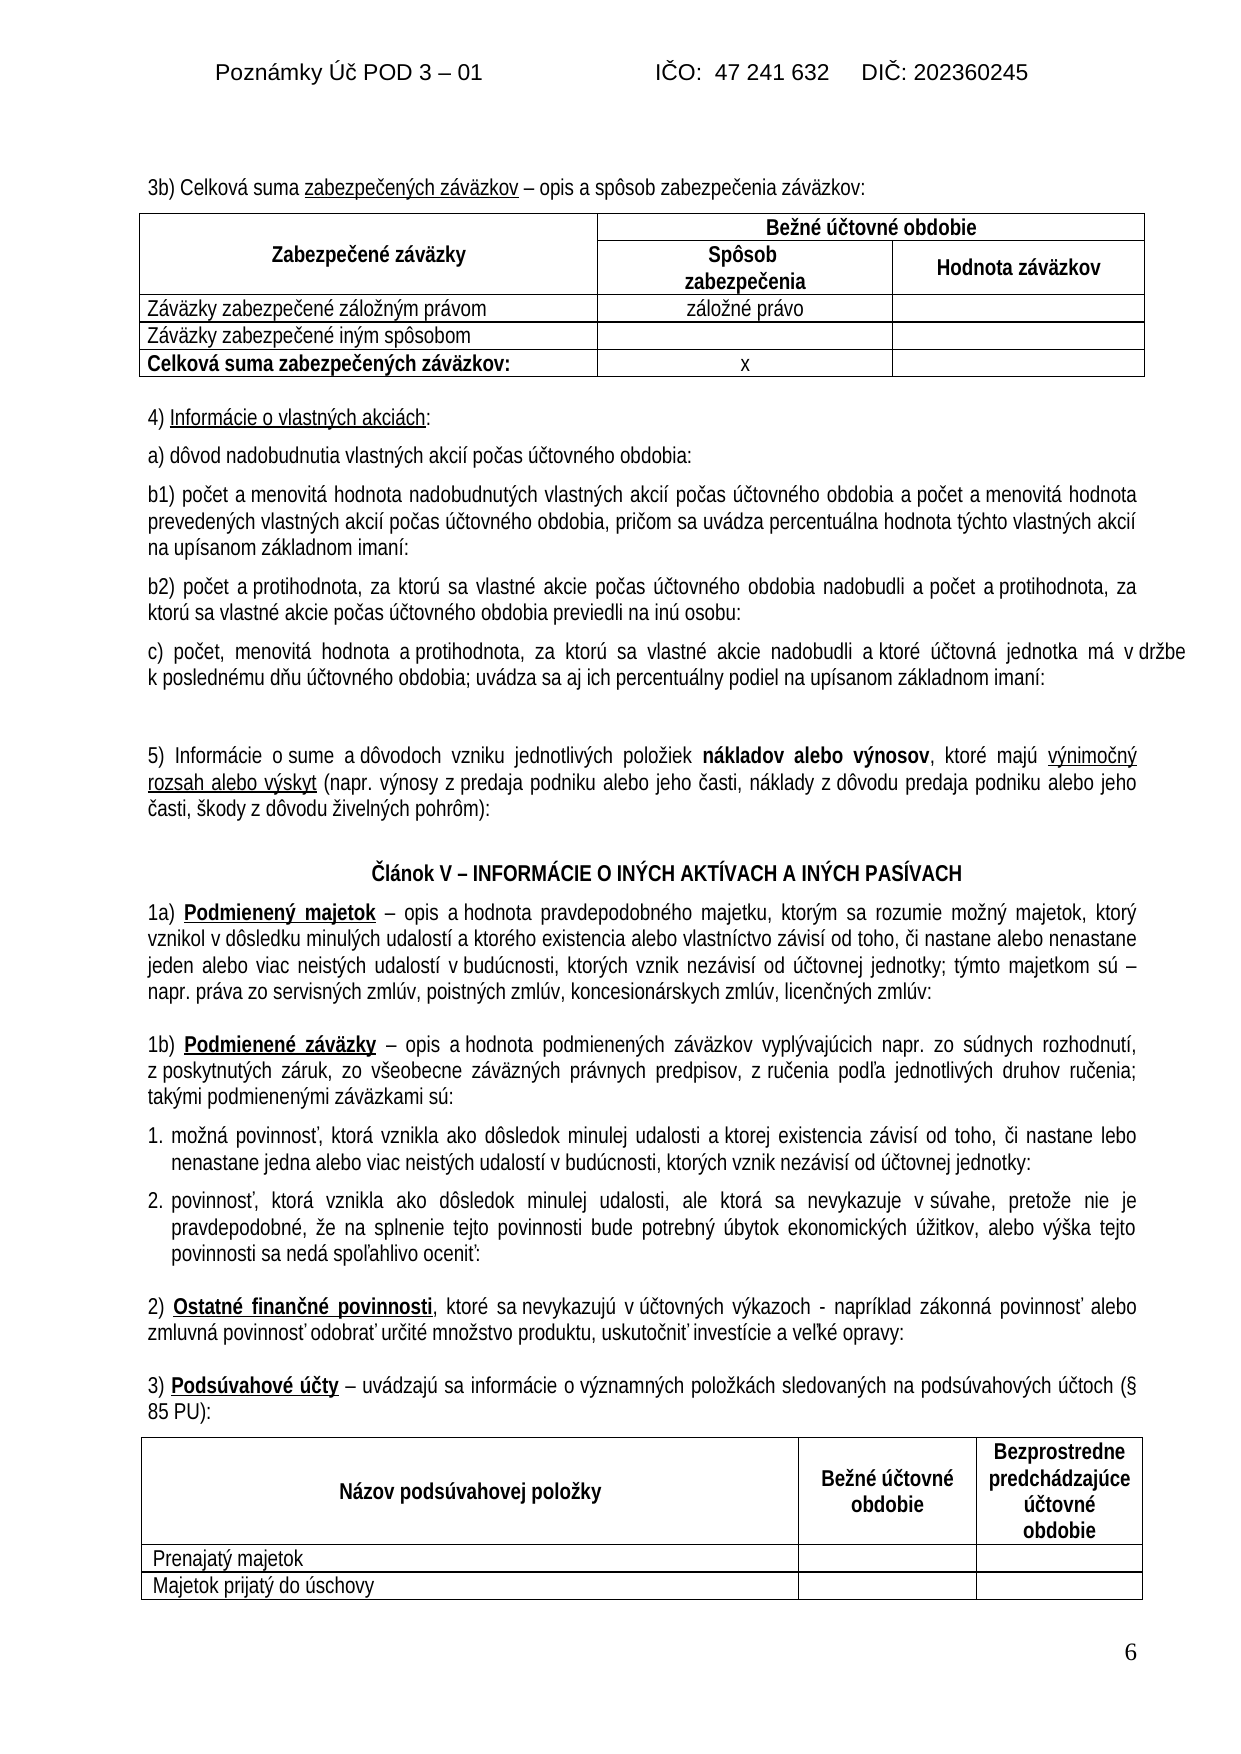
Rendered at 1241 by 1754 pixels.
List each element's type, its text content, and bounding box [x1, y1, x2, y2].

table_cell [977, 1545, 1142, 1571]
text b2) počet a protihodnota, za ktorú sa vlastné akcie počas účtovného obdobia nadobudli a počet a protihodnota, za ktorú sa vlastné akcie počas účtovného obdobia previedli na inú osobu: [148, 573, 1137, 626]
table_cell Záväzky zabezpečené iným spôsobom [140, 323, 597, 349]
list povinnosť, ktorá vznikla ako dôsledok minulej udalosti, ale ktorá sa nevykazuje v súvahe, pretože nie je pravdepodobné, že na splnenie tejto povinnosti bude potrebný úbytok ekonomických úžitkov, alebo výška tejto povinnosti sa nedá spoľahlivo oceniť: [148, 1187, 1137, 1266]
table_cell [893, 350, 1144, 376]
table_cell Hodnota záväzkov [893, 241, 1144, 294]
table_cell [799, 1573, 976, 1599]
table_cell Prenajatý majetok [142, 1545, 798, 1571]
table_cell [893, 323, 1144, 349]
table_header Zabezpečené záväzky [140, 214, 597, 294]
text 1b) Podmienené záväzky – opis a hodnota podmienených záväzkov vyplývajúcich napr. zo súdnych rozhodnutí, z poskytnutých záruk, zo všeobecne záväzných právnych predpisov, z ručenia podľa jednotlivých druhov ručenia; takými podmienenými záväzkami sú: [148, 1031, 1137, 1110]
table_cell Záväzky zabezpečené záložným právom [140, 295, 597, 321]
table_cell x [598, 350, 892, 376]
table_header Bezprostredne predchádzajúce účtovné obdobie [977, 1438, 1142, 1543]
text 3) Podsúvahové účty – uvádzajú sa informácie o významných položkách sledovaných na podsúvahových účtoch (§ 85 PU): [148, 1372, 1137, 1424]
text 1a) Podmienený majetok – opis a hodnota pravdepodobného majetku, ktorým sa rozumie možný majetok, ktorý vznikol v dôsledku minulých udalostí a ktorého existencia alebo vlastníctvo závisí od toho, či nastane alebo nenastane jeden alebo viac neistých udalostí v budúcnosti, ktorých vznik nezávisí od účtovnej jednotky; týmto majetkom sú – napr. práva zo servisných zmlúv, poistných zmlúv, koncesionárskych zmlúv, licenčných zmlúv: [148, 899, 1137, 1004]
table_header Názov podsúvahovej položky [142, 1438, 798, 1543]
table_header Bežné účtovné obdobie [799, 1438, 976, 1543]
table_cell Spôsob zabezpečenia [598, 241, 892, 294]
text 4) Informácie o vlastných akciách: [148, 403, 1137, 430]
text 2) Ostatné finančné povinnosti, ktoré sa nevykazujú v účtovných výkazoch - napríklad zákonná povinnosť alebo zmluvná povinnosť odobrať určité množstvo produktu, uskutočniť investície a veľké opravy: [148, 1293, 1137, 1346]
table_cell Majetok prijatý do úschovy [142, 1573, 798, 1599]
table_cell [799, 1545, 976, 1571]
text b1) počet a menovitá hodnota nadobudnutých vlastných akcií počas účtovného obdobia a počet a menovitá hodnota prevedených vlastných akcií počas účtovného obdobia, pričom sa uvádza percentuálna hodnota týchto vlastných akcií na upísanom základnom imaní: [148, 481, 1137, 560]
text c) počet, menovitá hodnota a protihodnota, za ktorú sa vlastné akcie nadobudli a ktoré účtovná jednotka má v držbe k poslednému dňu účtovného obdobia; uvádza sa aj ich percentuálny podiel na upísanom základnom imaní: [148, 638, 1186, 691]
text Článok V – INFORMÁCIE O INÝCH AKTÍVACH A INÝCH PASÍVACH [148, 860, 1186, 886]
table_cell záložné právo [598, 295, 892, 321]
text 5) Informácie o sume a dôvodoch vzniku jednotlivých položiek nákladov alebo výnosov, ktoré majú výnimočný rozsah alebo výskyt (napr. výnosy z predaja podniku alebo jeho časti, náklady z dôvodu predaja podniku alebo jeho časti, škody z dôvodu živelných pohrôm): [148, 742, 1137, 821]
table_header Bežné účtovné obdobie [598, 214, 1144, 240]
table_cell [598, 323, 892, 349]
text 3b) Celková suma zabezpečených záväzkov – opis a spôsob zabezpečenia záväzkov: [148, 174, 1151, 200]
table_cell [977, 1573, 1142, 1599]
list možná povinnosť, ktorá vznikla ako dôsledok minulej udalosti a ktorej existencia závisí od toho, či nastane lebo nenastane jedna alebo viac neistých udalostí v budúcnosti, ktorých vznik nezávisí od účtovnej jednotky: [148, 1122, 1137, 1175]
text a) dôvod nadobudnutia vlastných akcií počas účtovného obdobia: [148, 442, 1137, 469]
table_cell [893, 295, 1144, 321]
table_cell Celková suma zabezpečených záväzkov: [140, 350, 597, 376]
